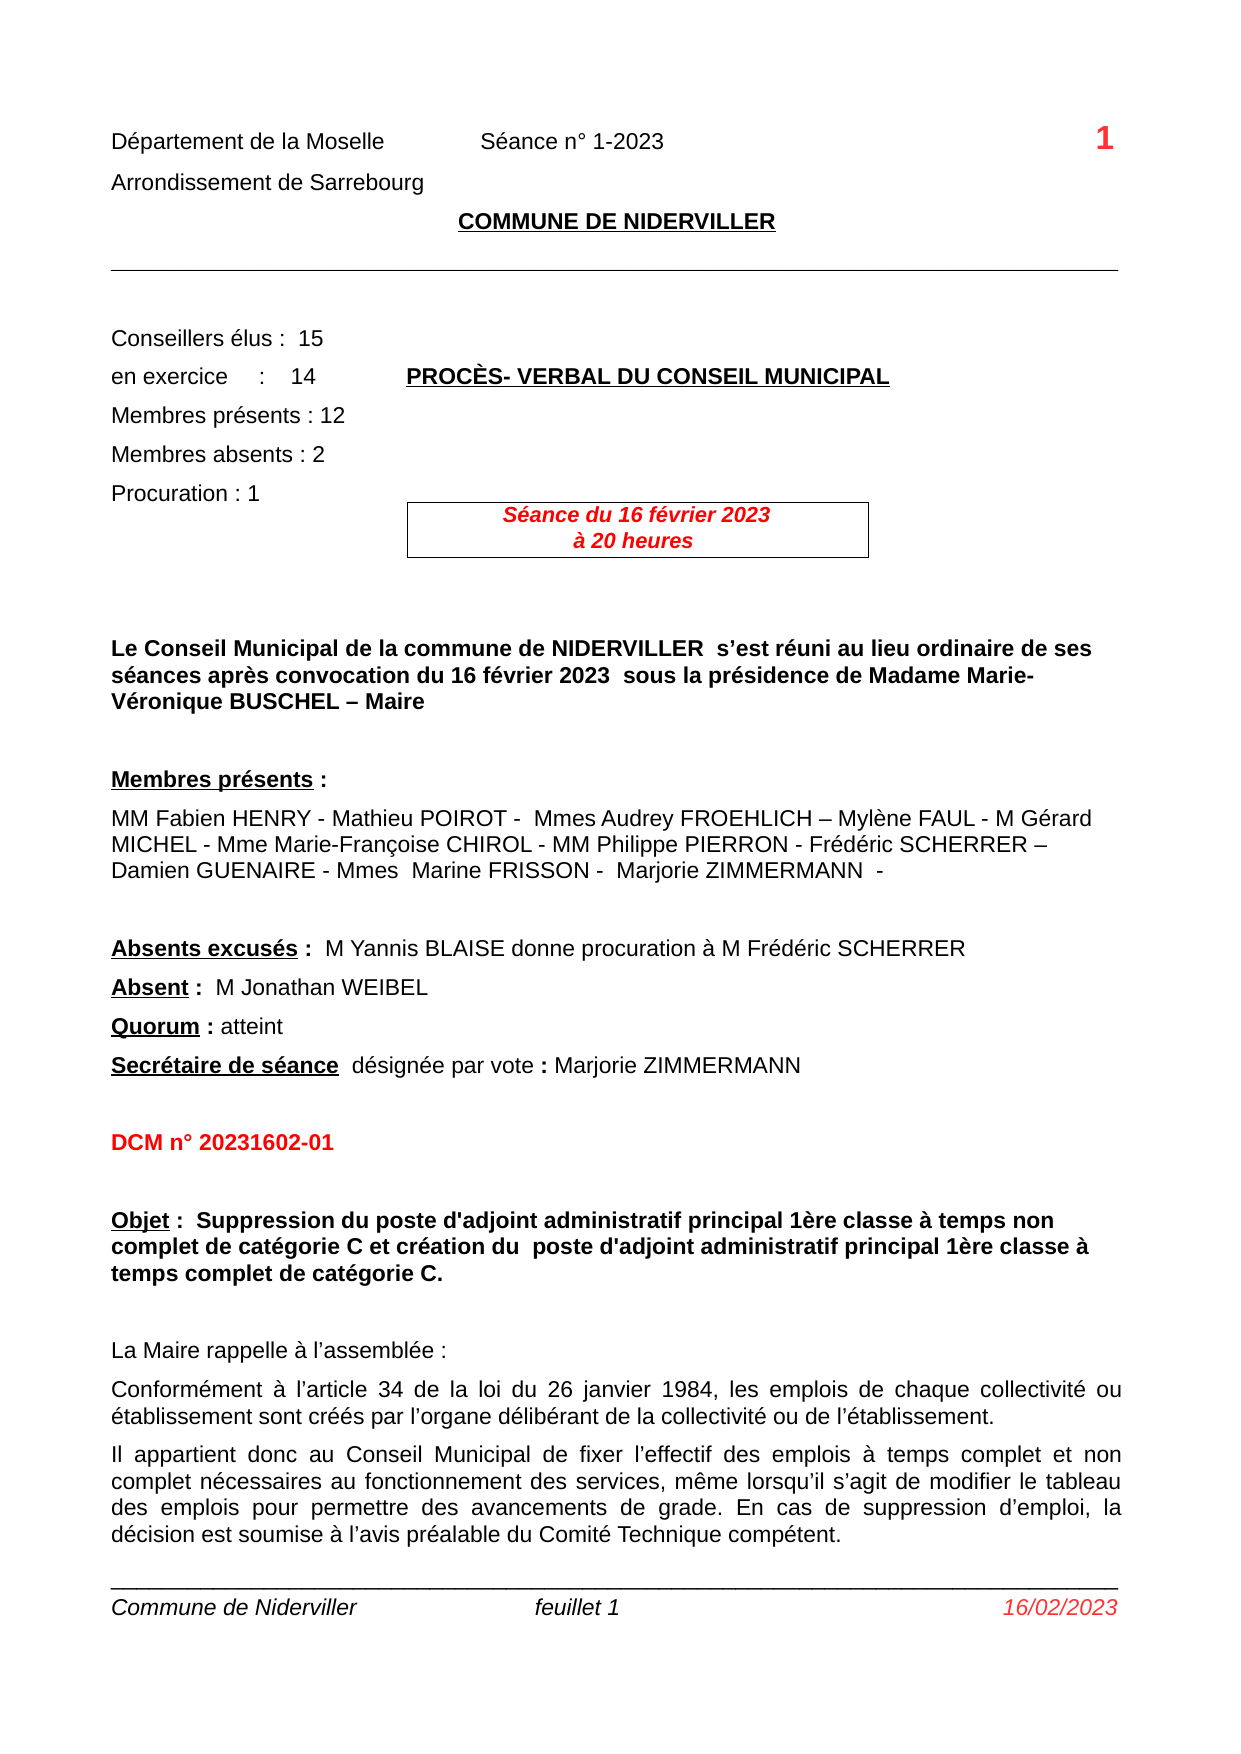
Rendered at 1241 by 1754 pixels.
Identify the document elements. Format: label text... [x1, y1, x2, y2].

text Membres présents : [111, 766, 1123, 792]
text Quorum : atteint [111, 1013, 1123, 1039]
text en exercice : 14 PROCÈS- VERBAL DU CONSEIL MUNICIPAL [111, 363, 1123, 390]
text Conformément à l’article 34 de la loi du 26 janvier 1984, les emplois de chaque collectivité ou établissement sont créés par l’organe délibérant de la collectivité ou de l’établissement. [111, 1376, 1123, 1429]
text [408, 503, 868, 557]
text Secrétaire de séance désignée par vote : Marjorie ZIMMERMANN [111, 1052, 1123, 1078]
text DCM n° 20231602-01 [111, 1129, 1123, 1156]
text à 20 heures [466, 528, 809, 553]
text Membres présents : 12 [111, 402, 1123, 428]
text Commune de Niderviller feuillet 1 16/02/2023 [111, 1590, 1124, 1621]
text MM Fabien HENRY - Mathieu POIROT - Mmes Audrey FROEHLICH – Mylène FAUL - M Gérard MICHEL - Mme Marie-Françoise CHIROL - MM Philippe PIERRON - Frédéric SCHERRER – Damien GUENAIRE - Mmes Marine FRISSON - Marjorie ZIMMERMANN - [111, 804, 1123, 884]
text Procuration : 1 [111, 480, 1123, 506]
text Le Conseil Municipal de la commune de NIDERVILLER s’est réuni au lieu ordinaire de ses séances après convocation du 16 février 2023 sous la présidence de Madame Marie-Véronique BUSCHEL – Maire [111, 635, 1123, 714]
text Il appartient donc au Conseil Municipal de fixer l’effectif des emplois à temps complet et non complet nécessaires au fonctionnement des services, même lorsqu’il s’agit de modifier le tableau des emplois pour permettre des avancements de grade. En cas de suppression d’emploi, la décision est soumise à l’avis préalable du Comité Technique compétent. [111, 1441, 1123, 1547]
text Membres absents : 2 [111, 441, 1123, 467]
text Arrondissement de Sarrebourg [111, 169, 1123, 195]
text Département de la Moselle Séance n° 1-2023 1 [111, 118, 1123, 157]
text Conseillers élus : 15 [111, 324, 1123, 351]
text Objet : Suppression du poste d'adjoint administratif principal 1ère classe à temps non complet de catégorie C et création du poste d'adjoint administratif principal 1ère classe à temps complet de catégorie C. [111, 1207, 1123, 1286]
text Séance du 16 février 2023 [466, 503, 809, 528]
text Absent : M Jonathan WEIBEL [111, 974, 1123, 1000]
text COMMUNE DE NIDERVILLER [111, 208, 1123, 234]
text _______________________________________________________________________________ [111, 1559, 1124, 1590]
text Absents excusés : M Yannis BLAISE donne procuration à M Frédéric SCHERRER [111, 935, 1123, 961]
text La Maire rappelle à l’assemblée : [111, 1337, 1123, 1364]
text _______________________________________________________________________________ [111, 247, 1123, 273]
